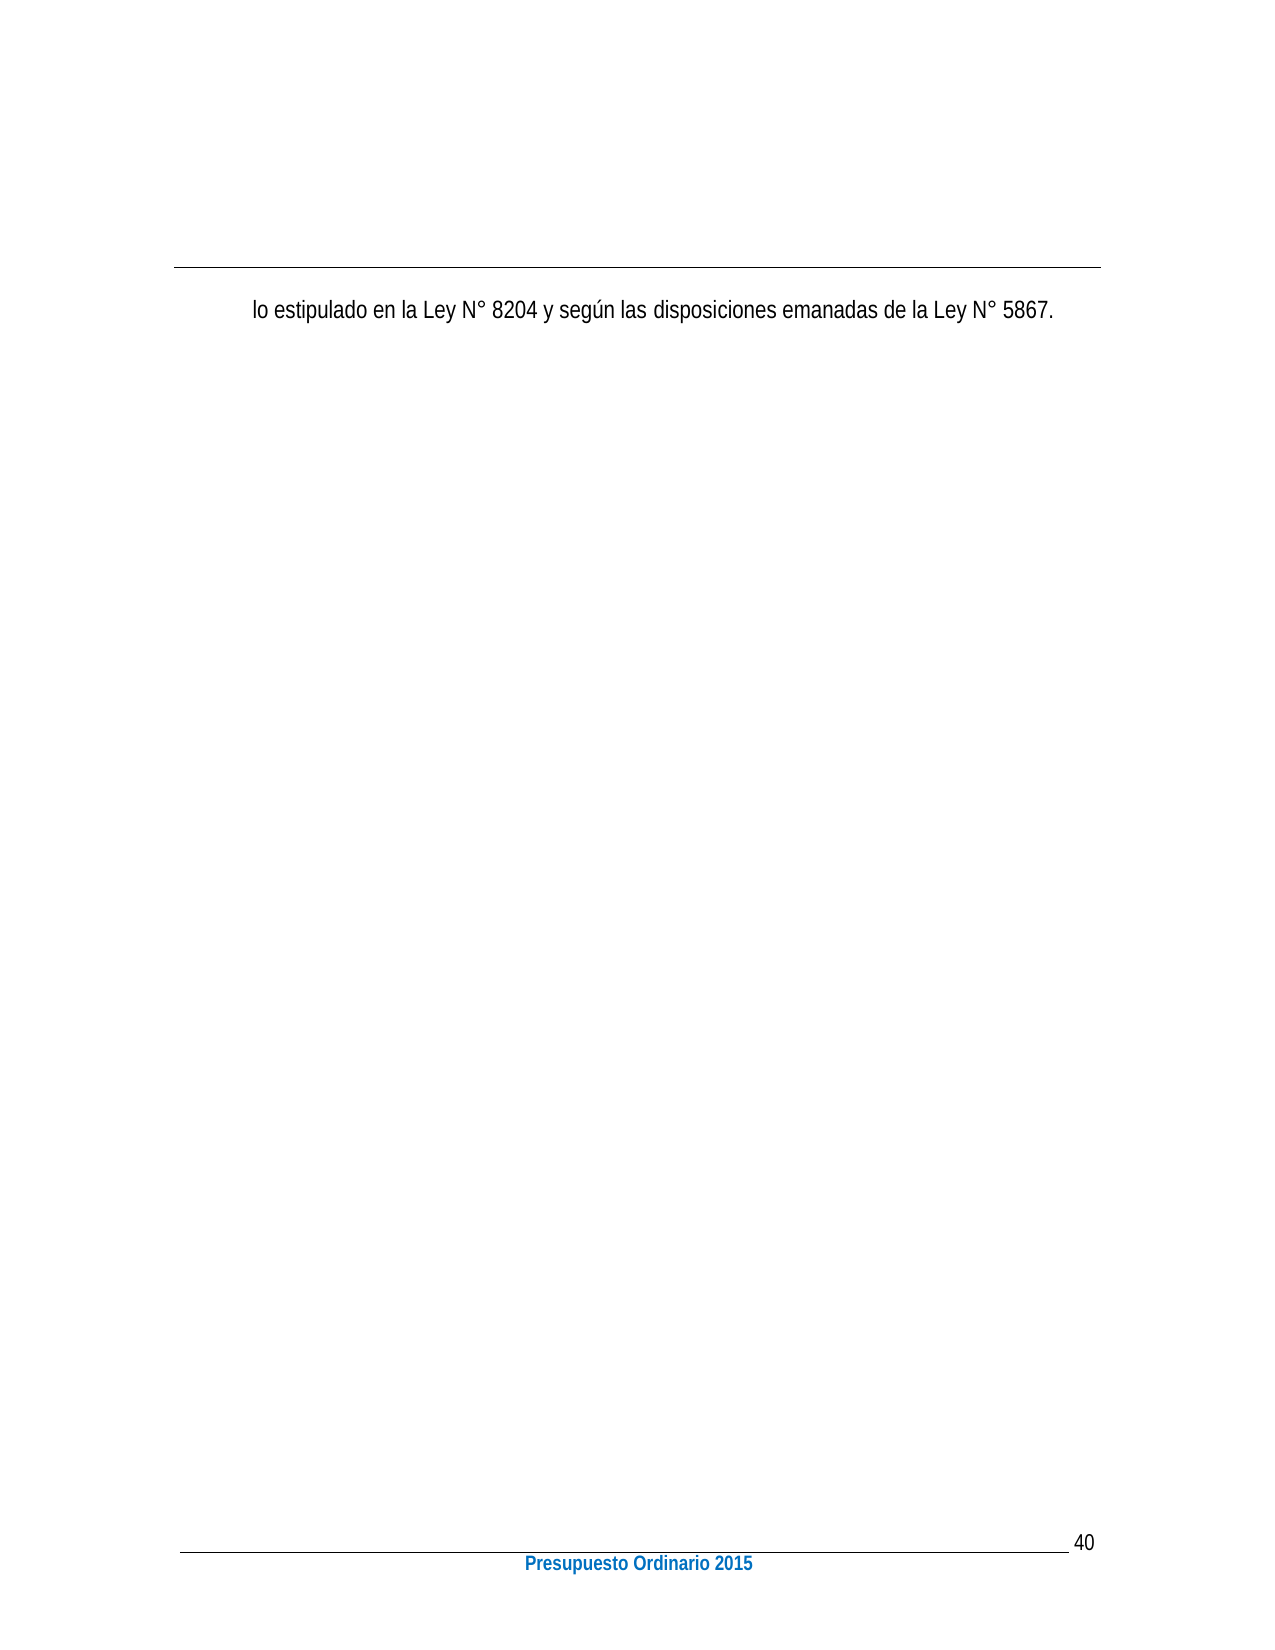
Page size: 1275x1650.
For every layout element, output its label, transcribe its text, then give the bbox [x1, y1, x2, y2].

text lo estipulado en la Ley N° 8204 y según las disposiciones emanadas de la Ley N° 5867. [215, 296, 1104, 325]
